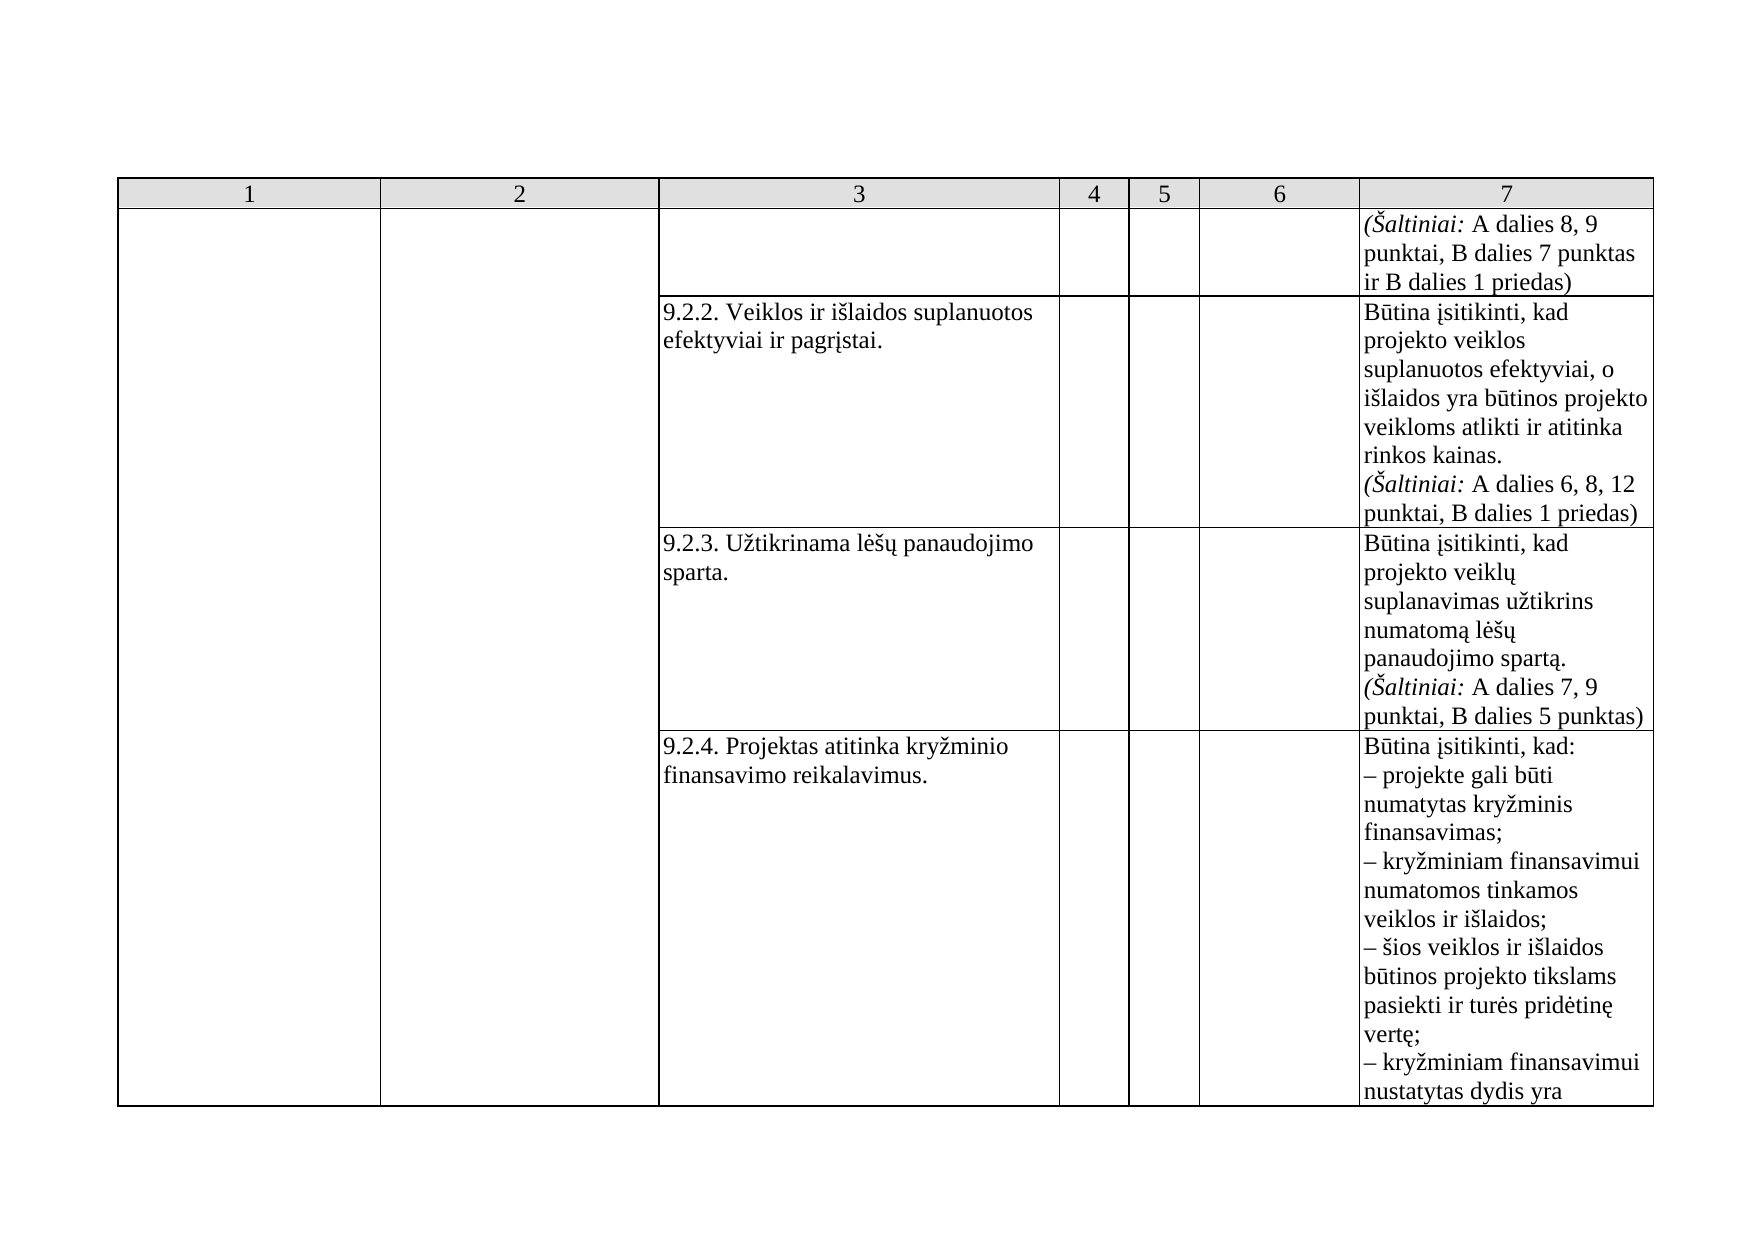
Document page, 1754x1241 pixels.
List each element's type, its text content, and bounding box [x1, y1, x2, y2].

table_header 2 [381, 179, 658, 207]
table_cell (Šaltiniai: A dalies 8, 9 punktai, B dalies 7 punktas ir B dalies 1 priedas) [1360, 209, 1653, 295]
table_cell [1130, 731, 1199, 1105]
table_cell [1130, 528, 1199, 730]
table_cell 9.2.4. Projektas atitinka kryžminio finansavimo reikalavimus. [660, 731, 1059, 1105]
table_header 6 [1200, 179, 1359, 207]
table_cell Būtina įsitikinti, kad projekto veiklų suplanavimas užtikrins numatomą lėšų panaudojimo spartą. (Šaltiniai: A dalies 7, 9 punktai, B dalies 5 punktas) [1360, 528, 1653, 730]
table_header 5 [1130, 179, 1199, 207]
table_cell [1060, 731, 1128, 1105]
table_cell [1130, 209, 1199, 295]
table_cell Būtina įsitikinti, kad: – projekte gali būti numatytas kryžminis finansavimas; – kryžminiam finansavimui numatomos tinkamos veiklos ir išlaidos; – šios veiklos ir išlaidos būtinos projekto tikslams pasiekti ir turės pridėtinę vertę; – kryžminiam finansavimui nustatytas dydis yra [1360, 731, 1653, 1105]
table_header 3 [660, 179, 1059, 207]
table_cell [1200, 731, 1359, 1105]
table_cell 9.2.3. Užtikrinama lėšų panaudojimo sparta. [660, 528, 1059, 730]
table_cell [660, 209, 1059, 295]
table_cell [1060, 209, 1128, 295]
table_cell [119, 209, 380, 1105]
table_header 1 [119, 179, 380, 207]
table_cell 9.2.2. Veiklos ir išlaidos suplanuotos efektyviai ir pagrįstai. [660, 297, 1059, 527]
table_cell [1060, 528, 1128, 730]
table_cell [1200, 209, 1359, 295]
table_header 4 [1060, 179, 1128, 207]
table_cell [1200, 297, 1359, 527]
table_cell [1200, 528, 1359, 730]
table_header 7 [1360, 179, 1653, 207]
table_cell [1060, 297, 1128, 527]
table_cell [381, 209, 658, 1105]
table_cell Būtina įsitikinti, kad projekto veiklos suplanuotos efektyviai, o išlaidos yra būtinos projekto veikloms atlikti ir atitinka rinkos kainas. (Šaltiniai: A dalies 6, 8, 12 punktai, B dalies 1 priedas) [1360, 297, 1653, 527]
table_cell [1130, 297, 1199, 527]
